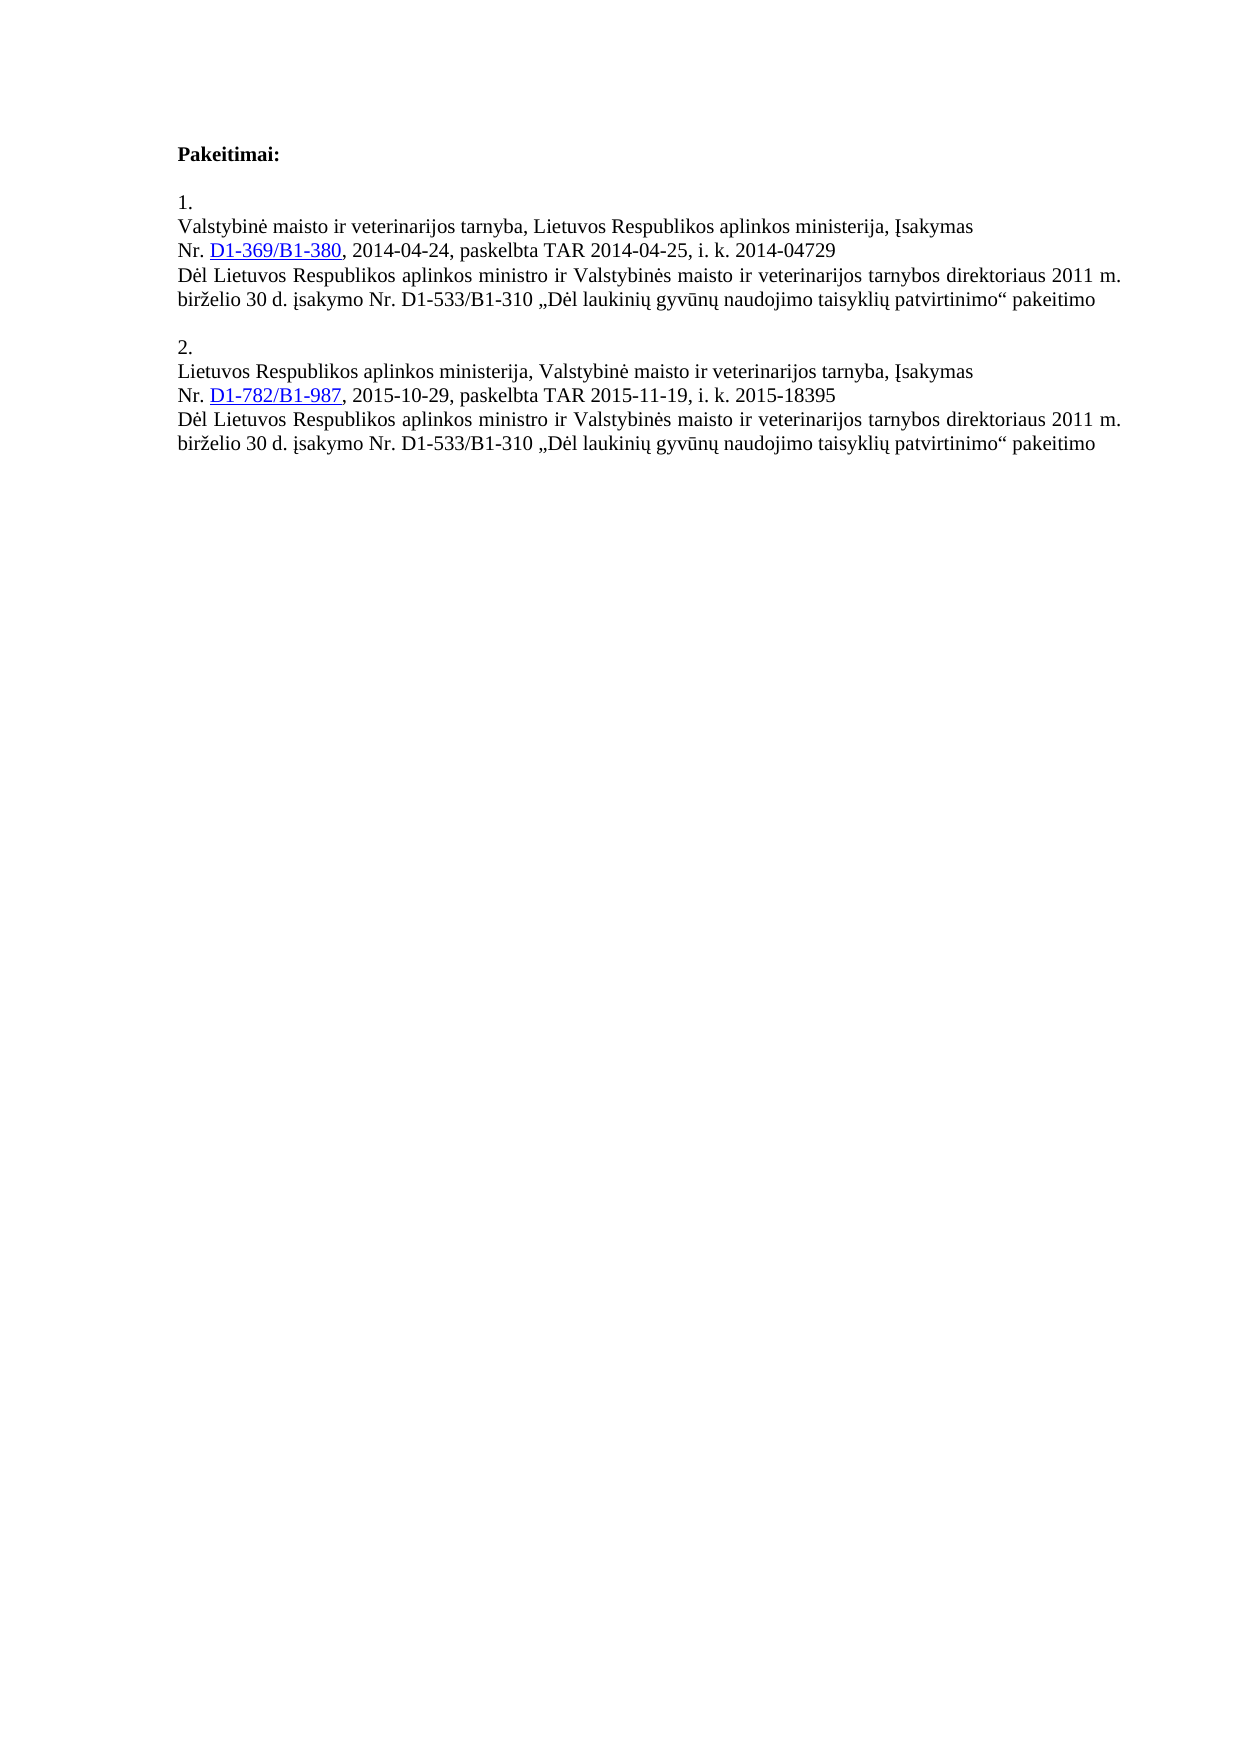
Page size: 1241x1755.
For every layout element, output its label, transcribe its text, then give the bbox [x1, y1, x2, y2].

text Pakeitimai: [177, 142, 1122, 166]
text Dėl Lietuvos Respublikos aplinkos ministro ir Valstybinės maisto ir veterinarijos tarnybos direktoriaus 2011 m. birželio 30 d. įsakymo Nr. D1-533/B1-310 „Dėl laukinių gyvūnų naudojimo taisyklių patvirtinimo“ pakeitimo [177, 262, 1122, 311]
text 1. [177, 190, 1122, 214]
text Dėl Lietuvos Respublikos aplinkos ministro ir Valstybinės maisto ir veterinarijos tarnybos direktoriaus 2011 m. birželio 30 d. įsakymo Nr. D1-533/B1-310 „Dėl laukinių gyvūnų naudojimo taisyklių patvirtinimo“ pakeitimo [177, 407, 1122, 455]
text Valstybinė maisto ir veterinarijos tarnyba, Lietuvos Respublikos aplinkos ministerija, Įsakymas [177, 214, 1122, 238]
text Nr. D1-369/B1-380, 2014-04-24, paskelbta TAR 2014-04-25, i. k. 2014-04729 [177, 238, 1122, 262]
text Nr. D1-782/B1-987, 2015-10-29, paskelbta TAR 2015-11-19, i. k. 2015-18395 [177, 383, 1122, 407]
text Lietuvos Respublikos aplinkos ministerija, Valstybinė maisto ir veterinarijos tarnyba, Įsakymas [177, 359, 1122, 383]
text 2. [177, 335, 1122, 359]
